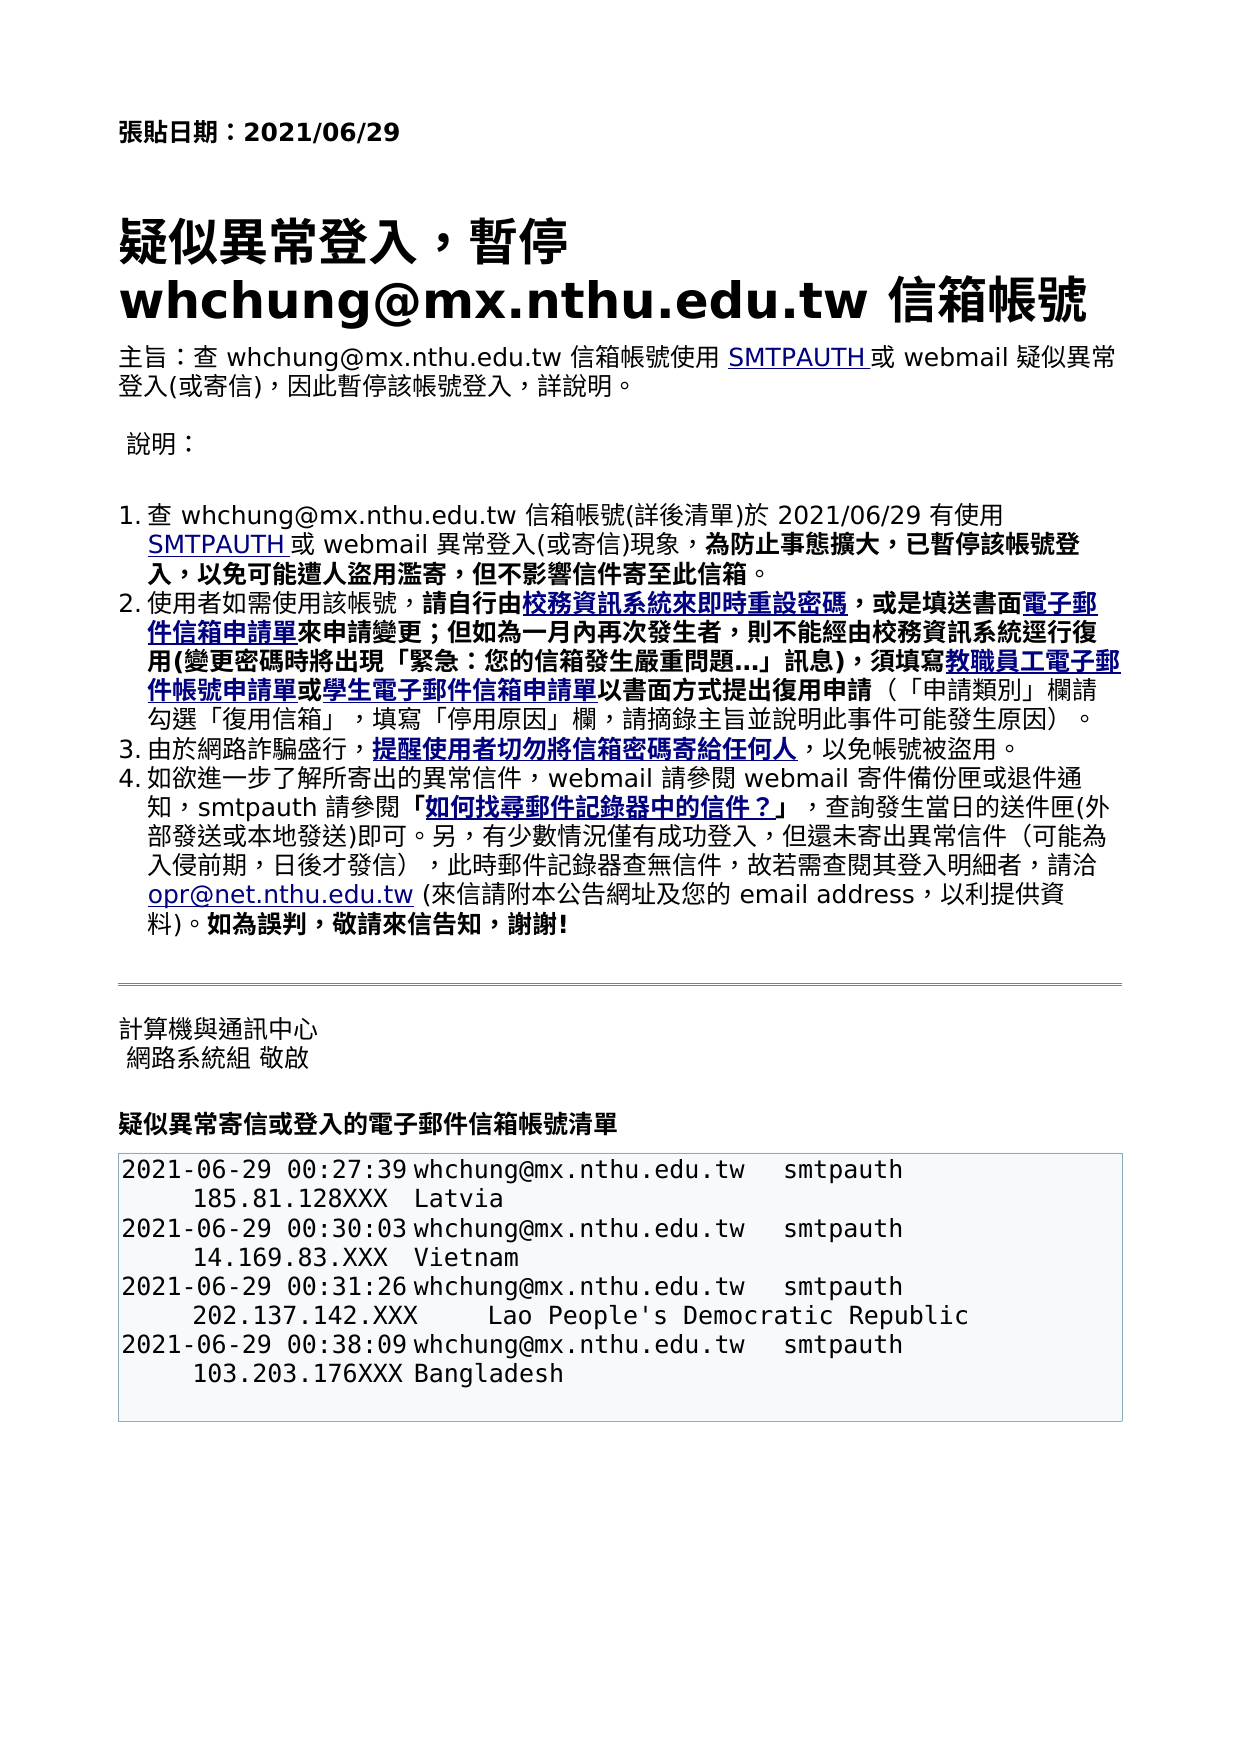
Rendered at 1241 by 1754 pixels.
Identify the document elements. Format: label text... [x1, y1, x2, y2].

text 張貼日期：2021/06/29 [118, 118, 1122, 176]
text 2021-06-29 00:27:39 whchung@mx.nthu.edu.tw smtpauth 185.81.128XXX Latvia 2021-06-29 00:30:03 whchung@mx.nthu.edu.tw smtpauth 14.169.83.XXX Vietnam 2021-06-29 00:31:26 whchung@mx.nthu.edu.tw smtpauth 202.137.142.XXX Lao People's Democratic Republic 2021-06-29 00:38:09 whchung@mx.nthu.edu.tw smtpauth 103.203.176XXX Bangladesh [119, 1154, 1122, 1421]
list 如欲進一步了解所寄出的異常信件，webmail 請參閱 webmail 寄件備份匣或退件通知，smtpauth 請參閱「如何找尋郵件記錄器中的信件？」，查詢發生當日的送件匣(外部發送或本地發送)即可。另，有少數情況僅有成功登入，但還未寄出異常信件（可能為入侵前期，日後才發信），此時郵件記錄器查無信件，故若需查閱其登入明細者，請洽 opr@net.nthu.edu.tw (來信請附本公告網址及您的 email address，以利提供資料)。如為誤判，敬請來信告知，謝謝! [118, 764, 1122, 939]
list 查 whchung@mx.nthu.edu.tw 信箱帳號(詳後清單)於 2021/06/29 有使用 SMTPAUTH或 webmail 異常登入(或寄信)現象，為防止事態擴大，已暫停該帳號登入，以免可能遭人盜用濫寄，但不影響信件寄至此信箱。 [118, 502, 1122, 589]
list 使用者如需使用該帳號，請自行由校務資訊系統來即時重設密碼，或是填送書面電子郵件信箱申請單來申請變更；但如為一月內再次發生者，則不能經由校務資訊系統逕行復用(變更密碼時將出現「緊急：您的信箱發生嚴重問題…」訊息)，須填寫教職員工電子郵件帳號申請單或學生電子郵件信箱申請單以書面方式提出復用申請（「申請類別」欄請勾選「復用信箱」，填寫「停用原因」欄，請摘錄主旨並說明此事件可能發生原因）。 [118, 589, 1122, 735]
subtitle 疑似異常寄信或登入的電子郵件信箱帳號清單 [118, 1111, 1122, 1140]
text 主旨：查 whchung@mx.nthu.edu.tw 信箱帳號使用 SMTPAUTH或 webmail 疑似異常登入(或寄信)，因此暫停該帳號登入，詳說明。 說明： [118, 343, 1122, 459]
subtitle 疑似異常登入，暫停 whchung@mx.nthu.edu.tw 信箱帳號 [118, 214, 1122, 330]
text 計算機與通訊中心 網路系統組 敬啟 [118, 1015, 1122, 1073]
list 由於網路詐騙盛行，提醒使用者切勿將信箱密碼寄給任何人，以免帳號被盜用。 [118, 735, 1122, 764]
